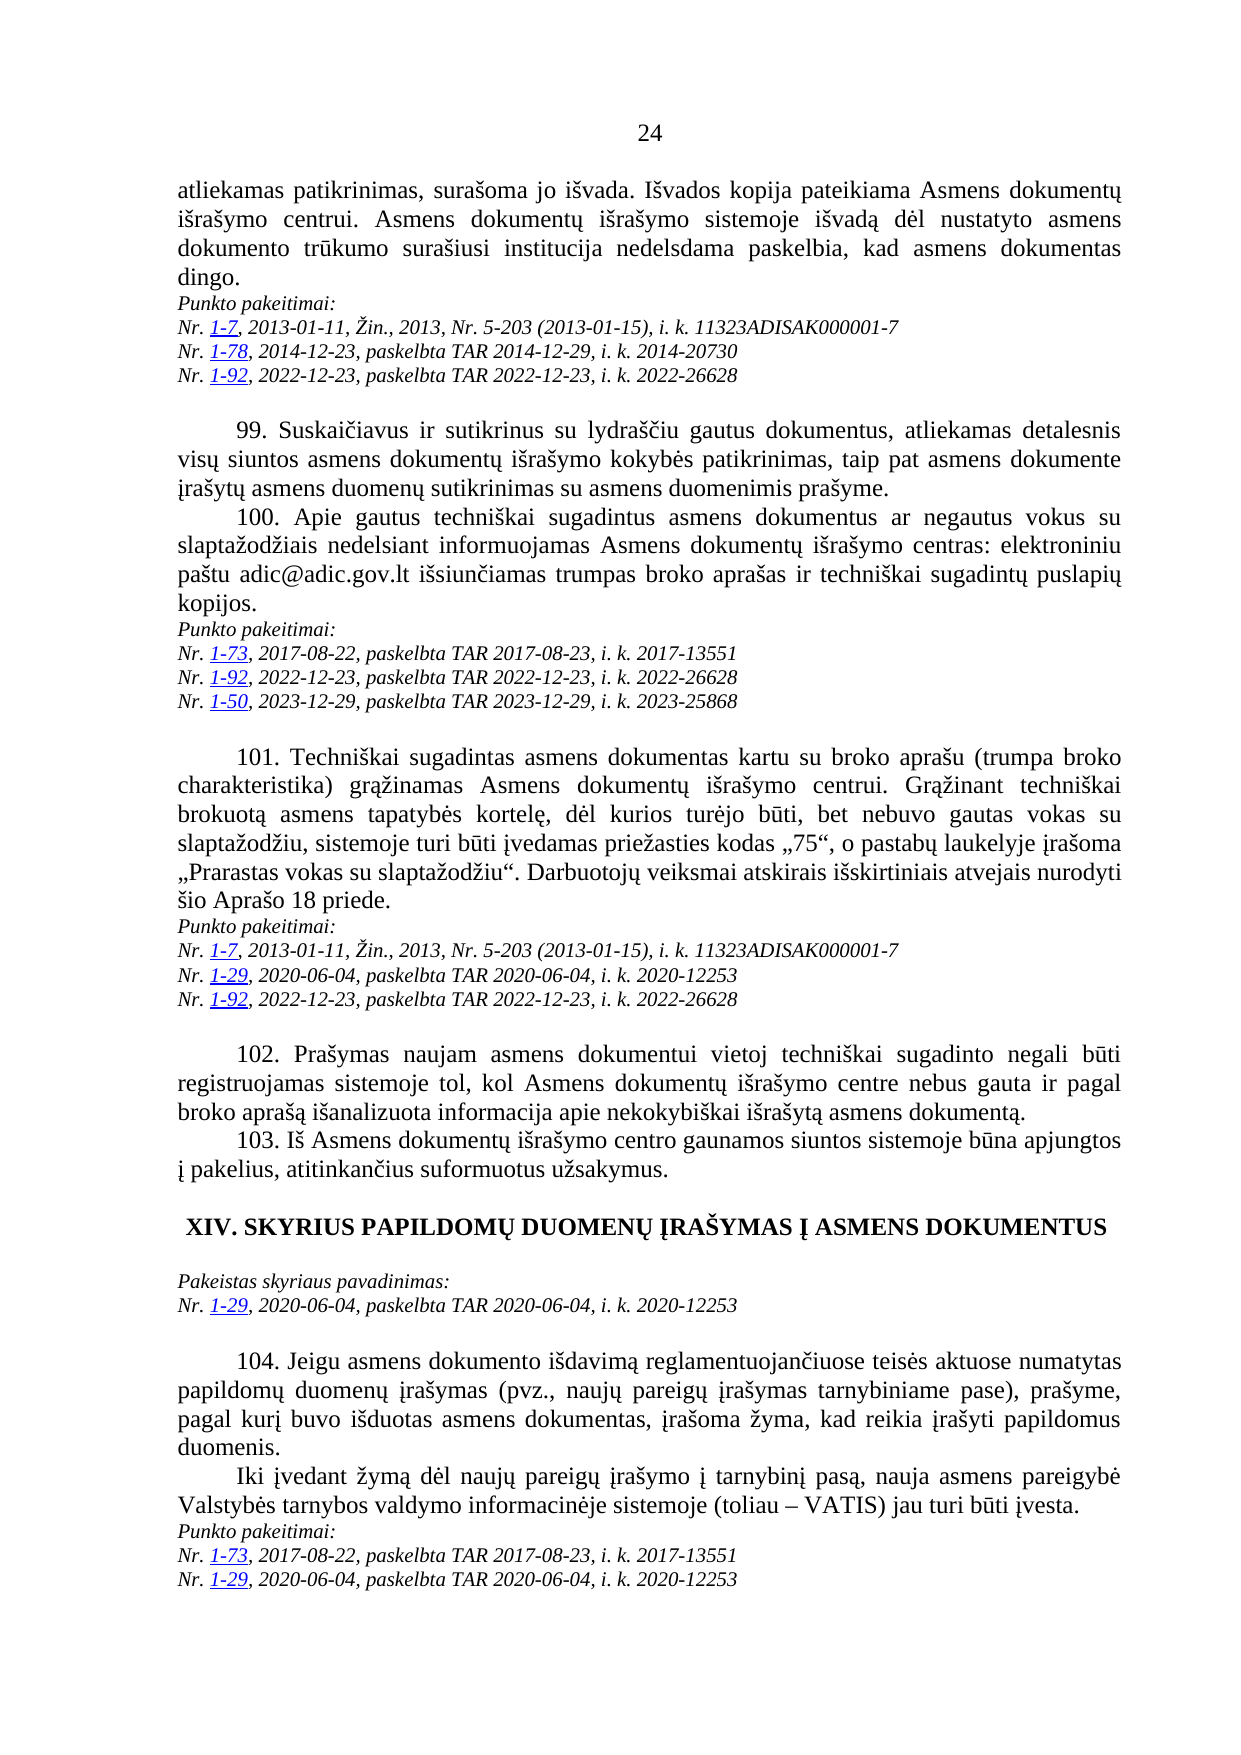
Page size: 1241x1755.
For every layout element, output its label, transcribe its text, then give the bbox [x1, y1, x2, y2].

text Nr. 1-7, 2013-01-11, Žin., 2013, Nr. 5-203 (2013-01-15), i. k. 11323ADISAK000001-7 [177, 315, 1122, 339]
text Nr. 1-7, 2013-01-11, Žin., 2013, Nr. 5-203 (2013-01-15), i. k. 11323ADISAK000001-7 [177, 938, 1122, 962]
text 104. Jeigu asmens dokumento išdavimą reglamentuojančiuose teisės aktuose numatytas papildomų duomenų įrašymas (pvz., naujų pareigų įrašymas tarnybiniame pase), prašyme, pagal kurį buvo išduotas asmens dokumentas, įrašoma žyma, kad reikia įrašyti papildomus duomenis. [177, 1346, 1122, 1461]
text Nr. 1-92, 2022-12-23, paskelbta TAR 2022-12-23, i. k. 2022-26628 [177, 363, 1122, 387]
text Nr. 1-78, 2014-12-23, paskelbta TAR 2014-12-29, i. k. 2014-20730 [177, 339, 1122, 363]
text Nr. 1-92, 2022-12-23, paskelbta TAR 2022-12-23, i. k. 2022-26628 [177, 665, 1122, 689]
text Punkto pakeitimai: [177, 914, 1122, 938]
text Punkto pakeitimai: [177, 617, 1122, 641]
text 101. Techniškai sugadintas asmens dokumentas kartu su broko aprašu (trumpa broko charakteristika) grąžinamas Asmens dokumentų išrašymo centrui. Grąžinant techniškai brokuotą asmens tapatybės kortelę, dėl kurios turėjo būti, bet nebuvo gautas vokas su slaptažodžiu, sistemoje turi būti įvedamas priežasties kodas „75“, o pastabų laukelyje įrašoma „Prarastas vokas su slaptažodžiu“. Darbuotojų veiksmai atskirais išskirtiniais atvejais nurodyti šio Aprašo 18 priede. [177, 742, 1122, 914]
text 102. Prašymas naujam asmens dokumentui vietoj techniškai sugadinto negali būti registruojamas sistemoje tol, kol Asmens dokumentų išrašymo centre nebus gauta ir pagal broko aprašą išanalizuota informacija apie nekokybiškai išrašytą asmens dokumentą. [177, 1039, 1122, 1126]
text Punkto pakeitimai: [177, 291, 1122, 315]
text 99. Suskaičiavus ir sutikrinus su lydraščiu gautus dokumentus, atliekamas detalesnis visų siuntos asmens dokumentų išrašymo kokybės patikrinimas, taip pat asmens dokumente įrašytų asmens duomenų sutikrinimas su asmens duomenimis prašyme. [177, 416, 1122, 502]
text Nr. 1-50, 2023-12-29, paskelbta TAR 2023-12-29, i. k. 2023-25868 [177, 689, 1122, 713]
text Nr. 1-29, 2020-06-04, paskelbta TAR 2020-06-04, i. k. 2020-12253 [177, 1293, 1122, 1317]
text atliekamas patikrinimas, surašoma jo išvada. Išvados kopija pateikiama Asmens dokumentų išrašymo centrui. Asmens dokumentų išrašymo sistemoje išvadą dėl nustatyto asmens dokumento trūkumo surašiusi institucija nedelsdama paskelbia, kad asmens dokumentas dingo. [177, 176, 1122, 291]
text Nr. 1-29, 2020-06-04, paskelbta TAR 2020-06-04, i. k. 2020-12253 [177, 962, 1122, 987]
text 103. Iš Asmens dokumentų išrašymo centro gaunamos siuntos sistemoje būna apjungtos į pakelius, atitinkančius suformuotus užsakymus. [177, 1126, 1122, 1183]
text Nr. 1-29, 2020-06-04, paskelbta TAR 2020-06-04, i. k. 2020-12253 [177, 1567, 1122, 1591]
text XIV. SKYRIUS PAPILDOMŲ DUOMENŲ ĮRAŠYMAS Į ASMENS DOKUMENTUS [177, 1212, 1122, 1241]
text Nr. 1-73, 2017-08-22, paskelbta TAR 2017-08-23, i. k. 2017-13551 [177, 1543, 1122, 1567]
text 100. Apie gautus techniškai sugadintus asmens dokumentus ar negautus vokus su slaptažodžiais nedelsiant informuojamas Asmens dokumentų išrašymo centras: elektroniniu paštu adic@adic.gov.lt išsiunčiamas trumpas broko aprašas ir techniškai sugadintų puslapių kopijos. [177, 502, 1122, 617]
text Nr. 1-92, 2022-12-23, paskelbta TAR 2022-12-23, i. k. 2022-26628 [177, 987, 1122, 1011]
text Nr. 1-73, 2017-08-22, paskelbta TAR 2017-08-23, i. k. 2017-13551 [177, 641, 1122, 665]
text Iki įvedant žymą dėl naujų pareigų įrašymo į tarnybinį pasą, nauja asmens pareigybė Valstybės tarnybos valdymo informacinėje sistemoje (toliau – VATIS) jau turi būti įvesta. [177, 1461, 1122, 1519]
text Pakeistas skyriaus pavadinimas: [177, 1269, 1122, 1293]
text Punkto pakeitimai: [177, 1519, 1122, 1543]
